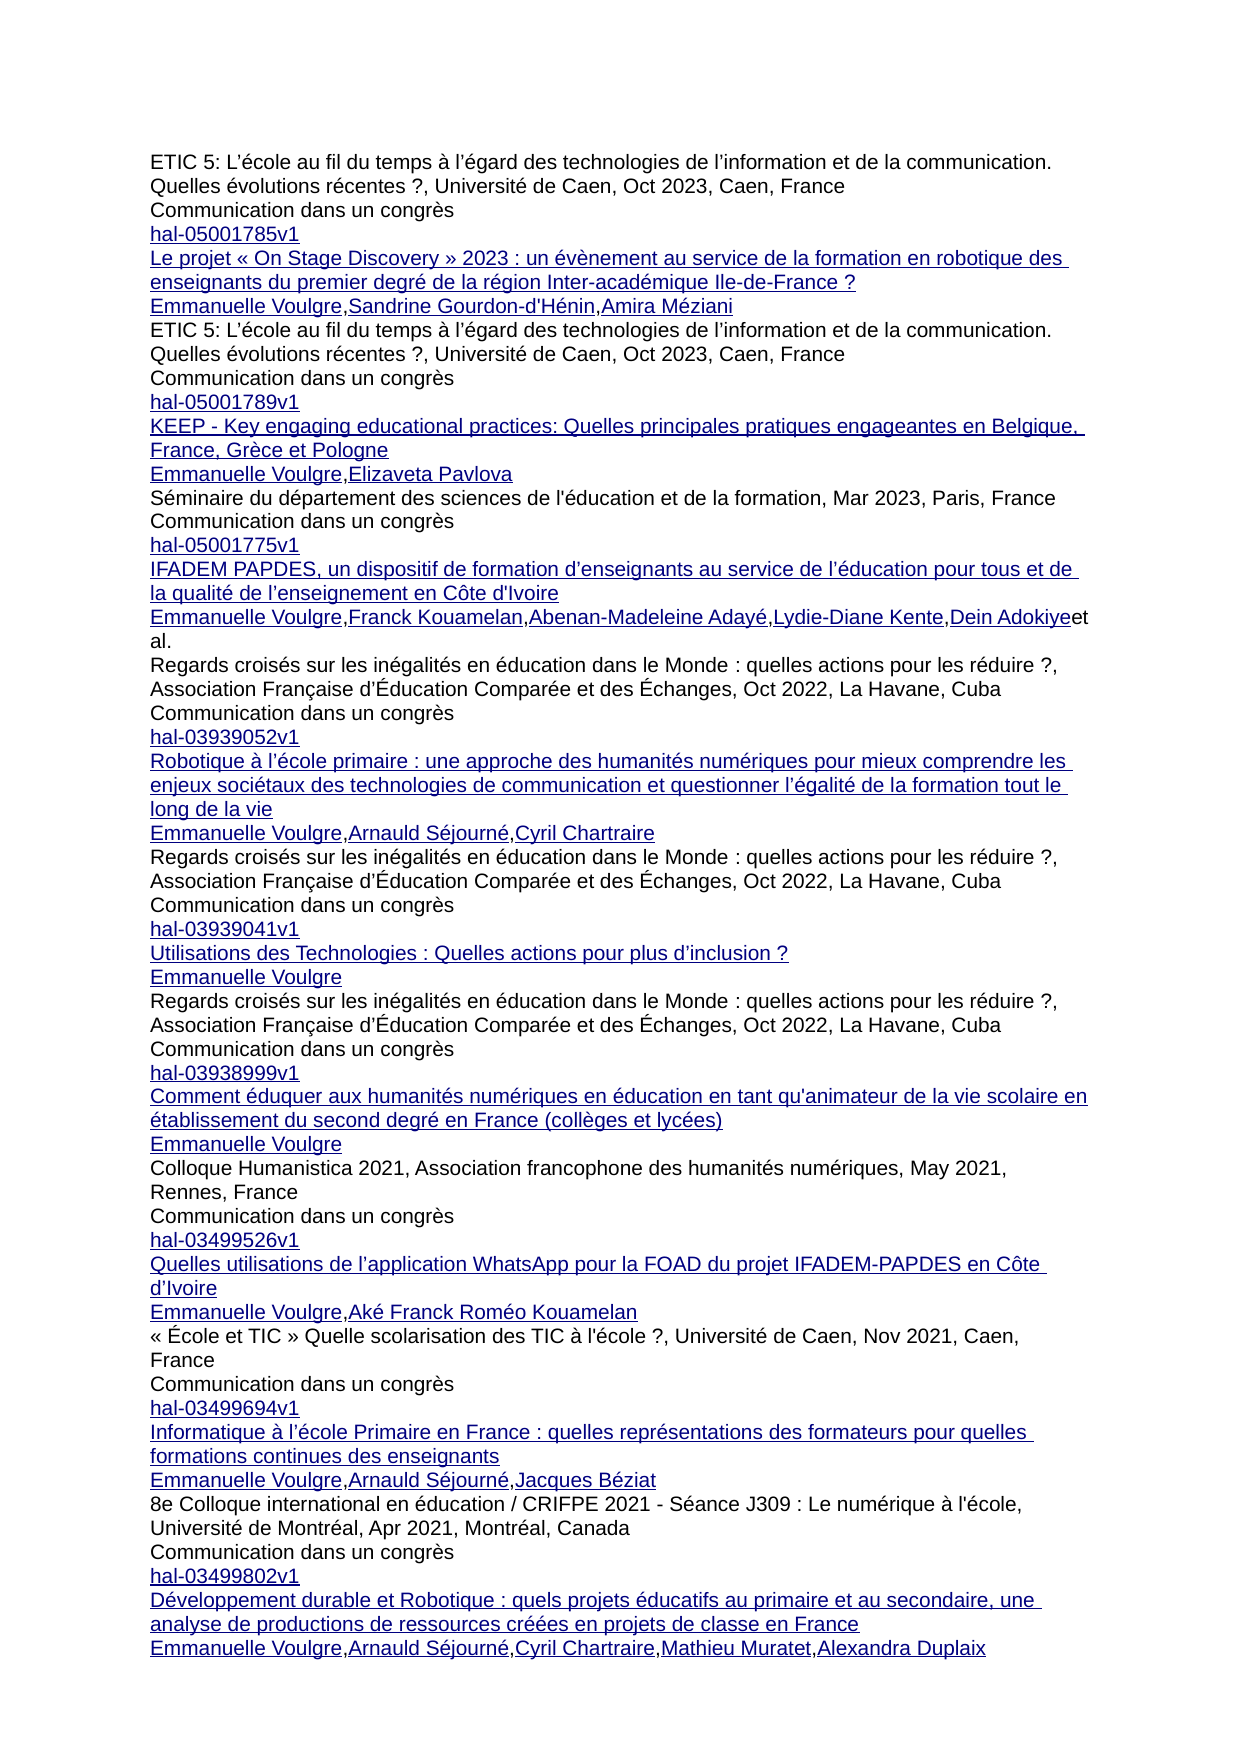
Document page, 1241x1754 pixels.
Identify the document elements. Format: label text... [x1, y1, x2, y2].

table_cell Informatique à l’école Primaire en France : quelles représentations des formateurs pour quelles formations continues des enseignants Emmanuelle Voulgre,Arnauld Séjourné,Jacques Béziat 8e Colloque international en éducation / CRIFPE 2021 - Séance J309 : Le numérique à l'école, Université de Montréal, Apr 2021, Montréal, Canada Communication dans un congrès hal-03499802v1 [150, 1420, 1090, 1587]
table_cell KEEP - Key engaging educational practices: Quelles principales pratiques engageantes en Belgique, France, Grèce et Pologne Emmanuelle Voulgre,Elizaveta Pavlova Séminaire du département des sciences de l'éducation et de la formation, Mar 2023, Paris, France Communication dans un congrès hal-05001775v1 [150, 414, 1090, 557]
table_cell Développement durable et Robotique : quels projets éducatifs au primaire et au secondaire, une analyse de productions de ressources créées en projets de classe en France Emmanuelle Voulgre,Arnauld Séjourné,Cyril Chartraire,Mathieu Muratet,Alexandra Duplaix [150, 1588, 1090, 1659]
table_cell Robotique à l’école primaire : une approche des humanités numériques pour mieux comprendre les enjeux sociétaux des technologies de communication et questionner l’égalité de la formation tout le long de la vie Emmanuelle Voulgre,Arnauld Séjourné,Cyril Chartraire Regards croisés sur les inégalités en éducation dans le Monde : quelles actions pour les réduire ?, Association Française d’Éducation Comparée et des Échanges, Oct 2022, La Havane, Cuba Communication dans un congrès hal-03939041v1 [150, 749, 1090, 941]
table_cell Le projet « On Stage Discovery » 2023 : un évènement au service de la formation en robotique des enseignants du premier degré de la région Inter-académique Ile-de-France ? Emmanuelle Voulgre,Sandrine Gourdon-d'Hénin,Amira Méziani ETIC 5: L’école au fil du temps à l’égard des technologies de l’information et de la communication. Quelles évolutions récentes ?, Université de Caen, Oct 2023, Caen, France Communication dans un congrès hal-05001789v1 [150, 246, 1090, 413]
table_cell Quelles utilisations de l’application WhatsApp pour la FOAD du projet IFADEM-PAPDES en Côte d’Ivoire Emmanuelle Voulgre,Aké Franck Roméo Kouamelan « École et TIC » Quelle scolarisation des TIC à l'école ?, Université de Caen, Nov 2021, Caen, France Communication dans un congrès hal-03499694v1 [150, 1252, 1090, 1420]
table_cell Utilisations des Technologies : Quelles actions pour plus d’inclusion ? Emmanuelle Voulgre Regards croisés sur les inégalités en éducation dans le Monde : quelles actions pour les réduire ?, Association Française d’Éducation Comparée et des Échanges, Oct 2022, La Havane, Cuba Communication dans un congrès hal-03938999v1 [150, 941, 1090, 1084]
table_cell ETIC 5: L’école au fil du temps à l’égard des technologies de l’information et de la communication. Quelles évolutions récentes ?, Université de Caen, Oct 2023, Caen, France Communication dans un congrès hal-05001785v1 [150, 150, 1090, 246]
table_cell IFADEM PAPDES, un dispositif de formation d’enseignants au service de l’éducation pour tous et de la qualité de l’enseignement en Côte d'Ivoire Emmanuelle Voulgre,Franck Kouamelan,Abenan-Madeleine Adayé,Lydie-Diane Kente,Dein Adokiyeet al. Regards croisés sur les inégalités en éducation dans le Monde : quelles actions pour les réduire ?, Association Française d’Éducation Comparée et des Échanges, Oct 2022, La Havane, Cuba Communication dans un congrès hal-03939052v1 [150, 557, 1090, 749]
table_cell Comment éduquer aux humanités numériques en éducation en tant qu'animateur de la vie scolaire en établissement du second degré en France (collèges et lycées) Emmanuelle Voulgre Colloque Humanistica 2021, Association francophone des humanités numériques, May 2021, Rennes, France Communication dans un congrès hal-03499526v1 [150, 1084, 1090, 1252]
